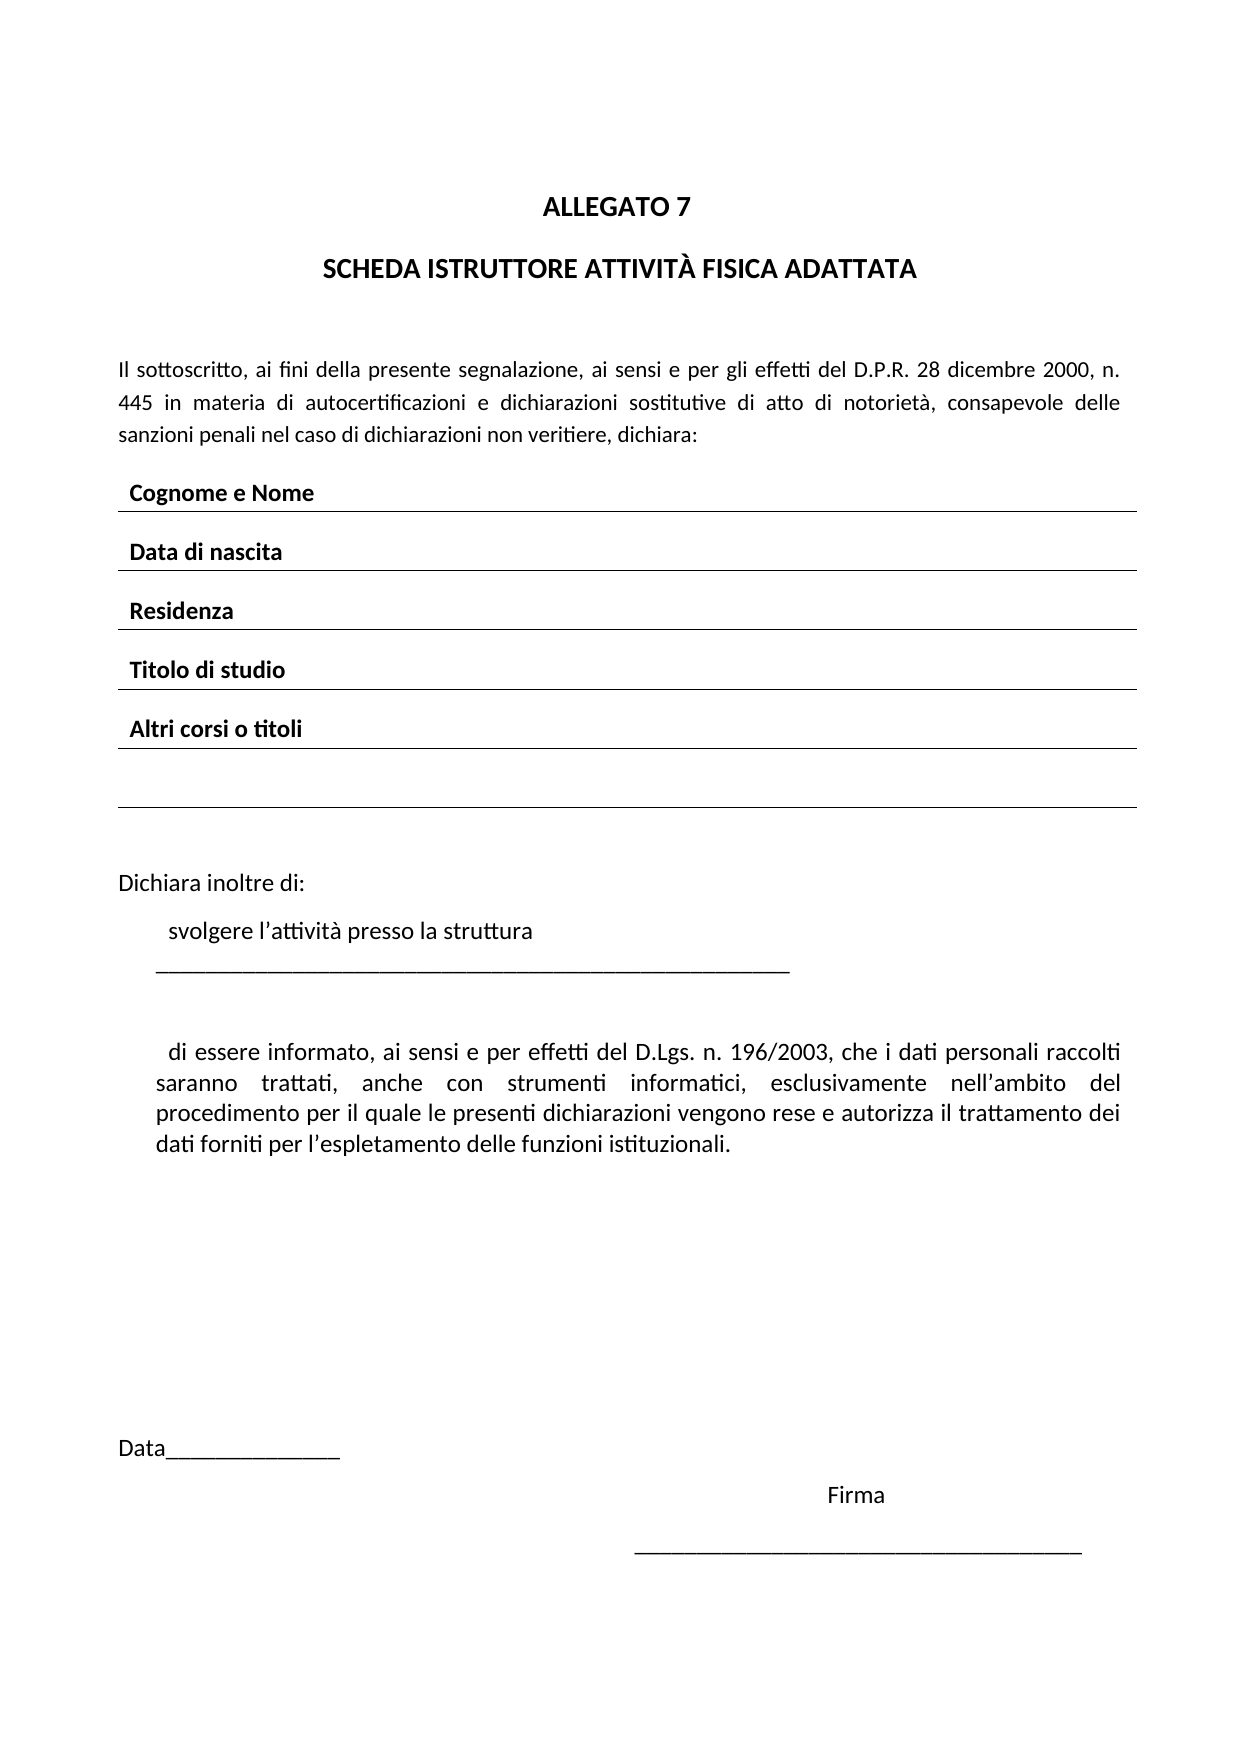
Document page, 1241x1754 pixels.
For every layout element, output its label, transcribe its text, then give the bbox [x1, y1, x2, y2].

table_cell Residenza [118, 571, 1137, 629]
table_header Cognome e Nome [118, 452, 1137, 511]
text ____________________________________ [118, 1527, 1122, 1557]
text di essere informato, ai sensi e per effetti del D.Lgs. n. 196/2003, che i dati personali raccolti saranno trattati, anche con strumenti informatici, esclusivamente nell’ambito del procedimento per il quale le presenti dichiarazioni vengono rese e autorizza il trattamento dei dati forniti per l’espletamento delle funzioni istituzionali. [156, 1036, 1122, 1158]
text Firma [118, 1479, 1122, 1510]
table_cell [118, 749, 1137, 807]
text ALLEGATO 7 [118, 148, 1122, 224]
text Il sottoscritto, ai fini della presente segnalazione, ai sensi e per gli effetti del D.P.R. 28 dicembre 2000, n. 445 in materia di autocertificazioni e dichiarazioni sostitutive di atto di notorietà, consapevole delle sanzioni penali nel caso di dichiarazioni non veritiere, dichiara: [118, 356, 1122, 448]
text SCHEDA ISTRUTTORE ATTIVITÀ FISICA ADATTATA [118, 250, 1122, 318]
table_cell Altri corsi o titoli [118, 690, 1137, 747]
table_cell Titolo di studio [118, 630, 1137, 688]
text svolgere l’attività presso la struttura ___________________________________________________ [156, 915, 1122, 976]
text Data______________ [118, 1432, 1122, 1462]
text Dichiara inoltre di: [118, 868, 1122, 898]
table_cell Data di nascita [118, 512, 1137, 570]
